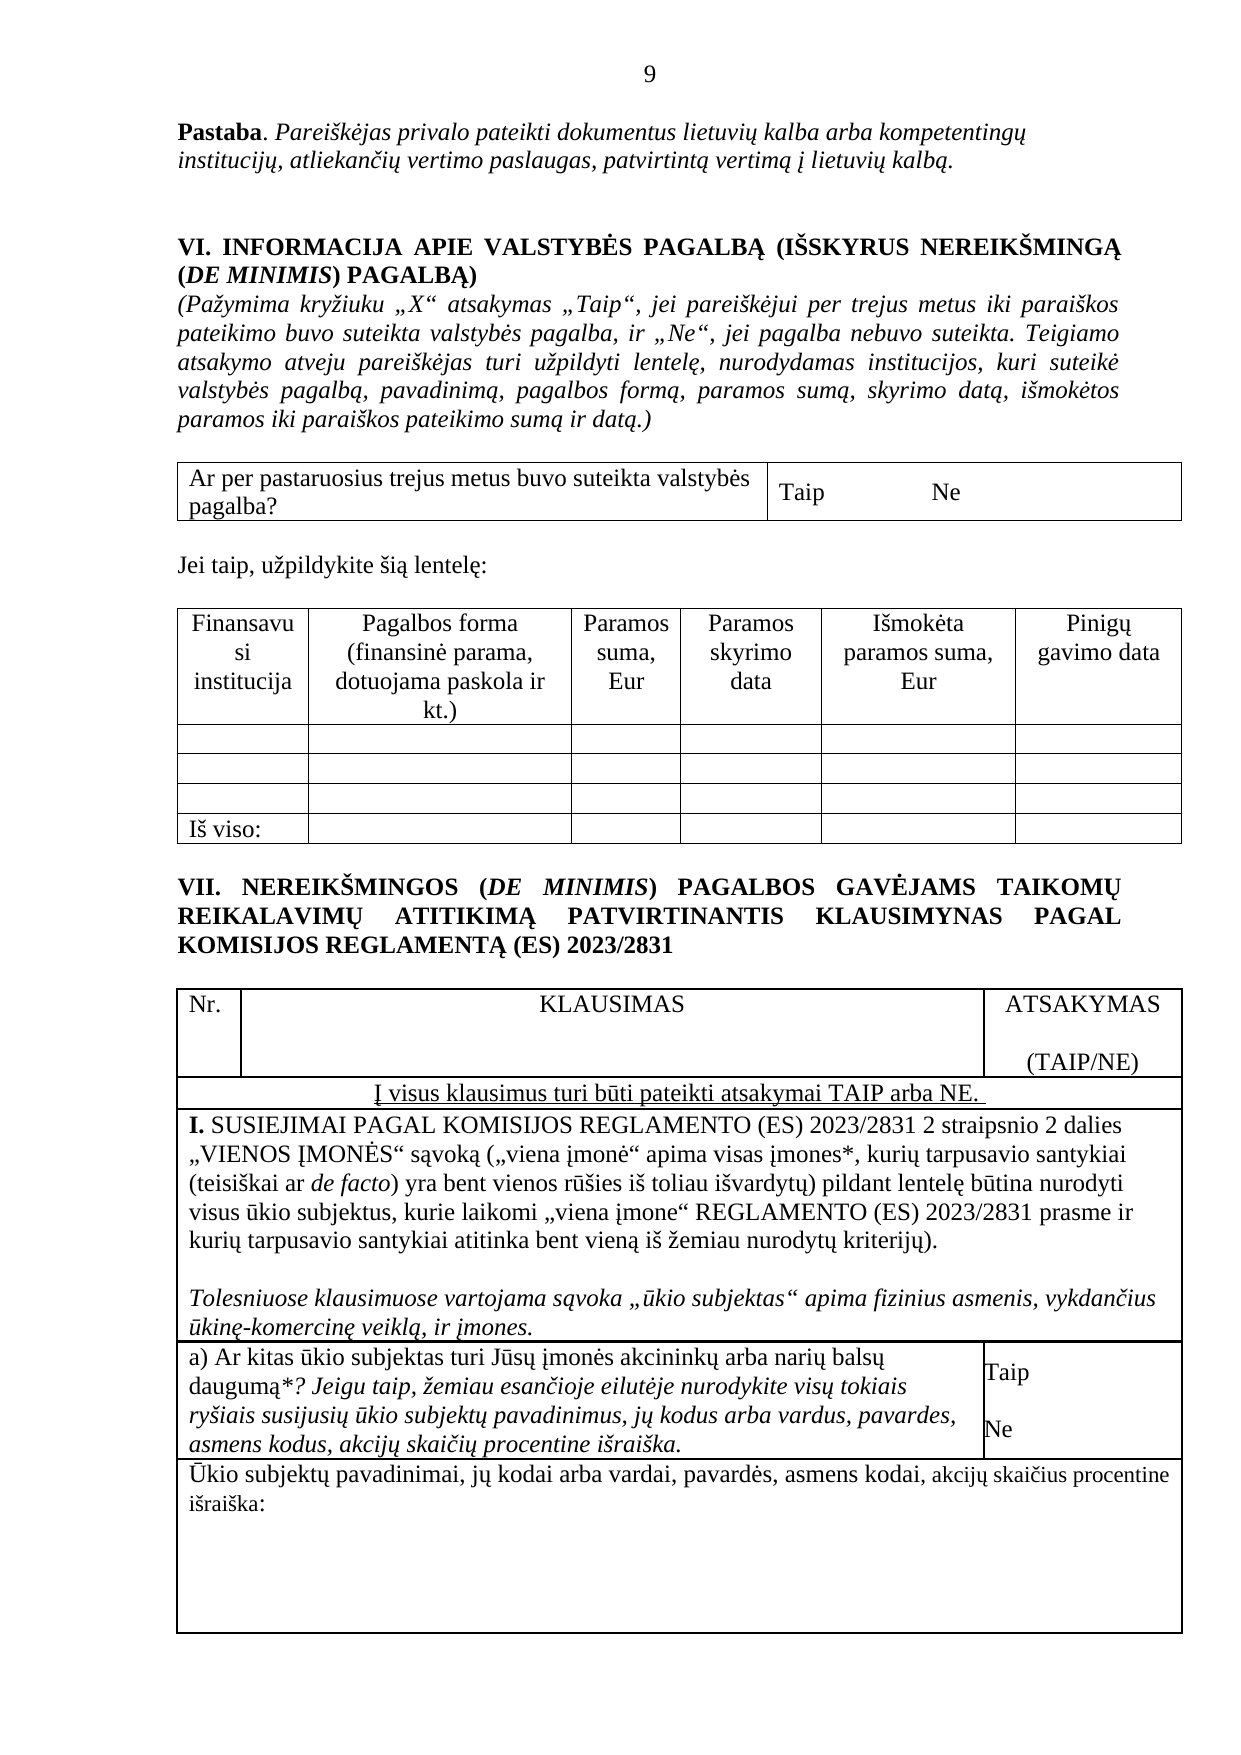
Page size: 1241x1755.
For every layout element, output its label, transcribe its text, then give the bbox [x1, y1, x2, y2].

table_cell [178, 754, 308, 783]
table_cell Iš viso: [178, 814, 308, 843]
table_cell [309, 754, 571, 783]
text VI. INFORMACIJA APIE VALSTYBĖS PAGALBĄ (IŠSKYRUS NEREIKŠMINGĄ (DE MINIMIS) PAGALBĄ) [177, 232, 1122, 289]
table_cell [572, 725, 680, 753]
table_cell [681, 814, 821, 843]
table_cell [178, 725, 308, 753]
text VII. NEREIKŠMINGOS (DE MINIMIS) PAGALBOS GAVĖJAMS TAIKOMŲ REIKALAVIMŲ ATITIKIMĄ PATVIRTINANTIS KLAUSIMYNAS PAGAL KOMISIJOS REGLAMENTĄ (ES) 2023/2831 [177, 872, 1122, 959]
table_header ATSAKYMAS (TAIP/NE) [985, 990, 1181, 1076]
table_cell [1016, 814, 1181, 843]
table_header Paramos skyrimo data [681, 609, 821, 723]
table_cell Taip Ne [985, 1343, 1181, 1457]
table_cell [681, 784, 821, 813]
table_cell [572, 754, 680, 783]
table_cell [822, 725, 1015, 753]
table_header Ar per pastaruosius trejus metus buvo suteikta valstybės pagalba? [178, 463, 767, 520]
text Pastaba. Pareiškėjas privalo pateikti dokumentus lietuvių kalba arba kompetentingų institucijų, atliekančių vertimo paslaugas, patvirtintą vertimą į lietuvių kalbą. [177, 117, 1122, 174]
table_cell [309, 725, 571, 753]
table_cell Ūkio subjektų pavadinimai, jų kodai arba vardai, pavardės, asmens kodai, akcijų skaičius procentine išraiška: [178, 1460, 1181, 1632]
table_cell [822, 754, 1015, 783]
table_cell [309, 784, 571, 813]
text Jei taip, užpildykite šią lentelę: [177, 550, 1122, 579]
table_cell [1016, 754, 1181, 783]
table_header Taip Ne [768, 463, 1181, 520]
table_header Išmokėta paramos suma, Eur [822, 609, 1015, 723]
table_cell Į visus klausimus turi būti pateikti atsakymai TAIP arba NE. [178, 1078, 1181, 1108]
table_cell [1016, 725, 1181, 753]
text (Pažymima kryžiuku „X“ atsakymas „Taip“, jei pareiškėjui per trejus metus iki paraiškos pateikimo buvo suteikta valstybės pagalba, ir „Ne“, jei pagalba nebuvo suteikta. Teigiamo atsakymo atveju pareiškėjas turi užpildyti lentelę, nurodydamas institucijos, kuri suteikė valstybės pagalbą, pavadinimą, pagalbos formą, paramos sumą, skyrimo datą, išmokėtos paramos iki paraiškos pateikimo sumą ir datą.) [177, 289, 1122, 433]
table_cell a) Ar kitas ūkio subjektas turi Jūsų įmonės akcininkų arba narių balsų daugumą*? Jeigu taip, žemiau esančioje eilutėje nurodykite visų tokiais ryšiais susijusių ūkio subjektų pavadinimus, jų kodus arba vardus, pavardes, asmens kodus, akcijų skaičių procentine išraiška. [178, 1343, 983, 1457]
table_cell [572, 814, 680, 843]
table_cell [681, 754, 821, 783]
table_header Nr. [178, 990, 240, 1076]
table_cell I. SUSIEJIMAI PAGAL KOMISIJOS REGLAMENTO (ES) 2023/2831 2 straipsnio 2 dalies „VIENOS ĮMONĖS“ sąvoką („viena įmonė“ apima visas įmones*, kurių tarpusavio santykiai (teisiškai ar de facto) yra bent vienos rūšies iš toliau išvardytų) pildant lentelę būtina nurodyti visus ūkio subjektus, kurie laikomi „viena įmone“ REGLAMENTO (ES) 2023/2831 prasme ir kurių tarpusavio santykiai atitinka bent vieną iš žemiau nurodytų kriterijų). Tolesniuose klausimuose vartojama sąvoka „ūkio subjektas“ apima fizinius asmenis, vykdančius ūkinę-komercinę veiklą, ir įmones. [178, 1110, 1181, 1340]
table_header Pagalbos forma (finansinė parama, dotuojama paskola ir kt.) [309, 609, 571, 723]
table_cell [1016, 784, 1181, 813]
table_cell [822, 784, 1015, 813]
table_cell [178, 784, 308, 813]
table_cell [572, 784, 680, 813]
table_header Pinigų gavimo data [1016, 609, 1181, 723]
table_header KLAUSIMAS [242, 990, 983, 1076]
table_header Paramos suma, Eur [572, 609, 680, 723]
table_header Finansavusi institucija [178, 609, 308, 723]
table_cell [822, 814, 1015, 843]
table_cell [681, 725, 821, 753]
table_cell [309, 814, 571, 843]
